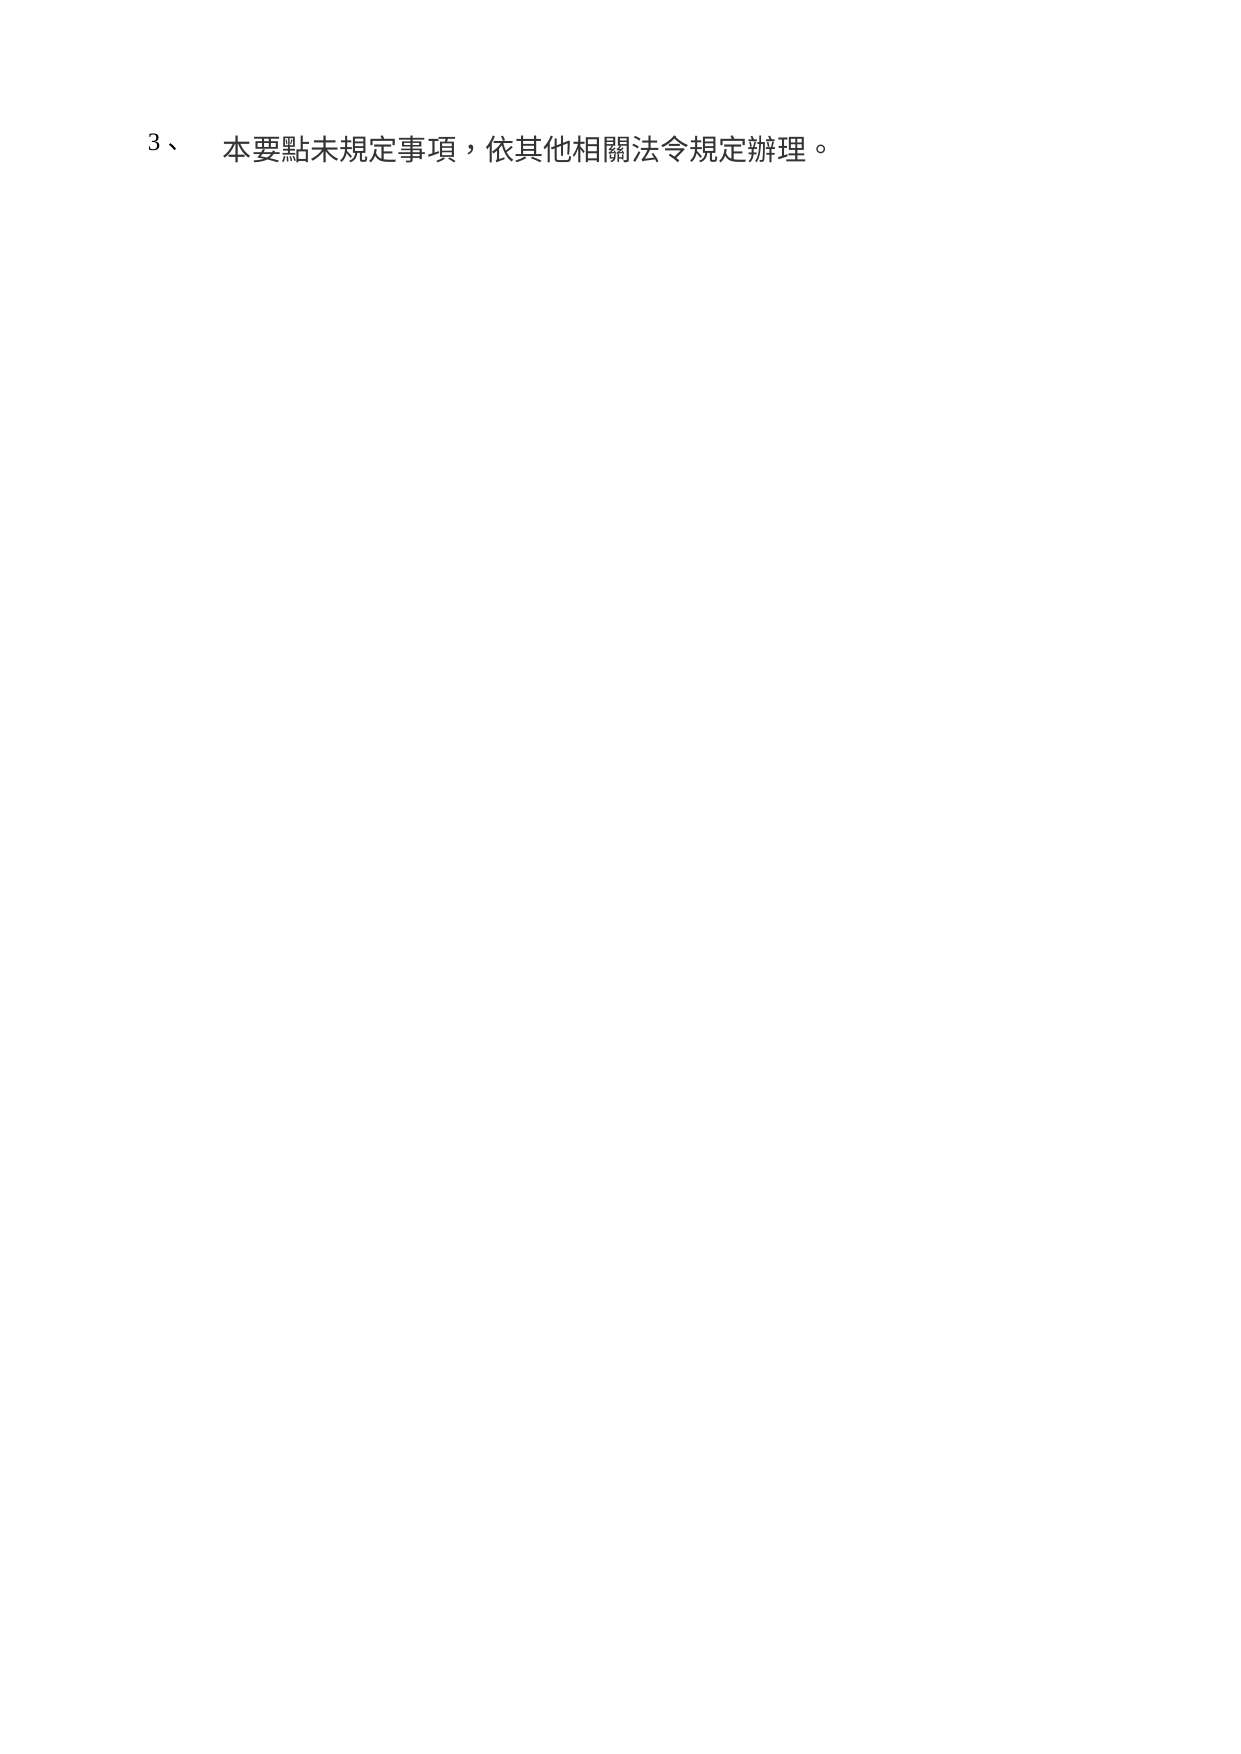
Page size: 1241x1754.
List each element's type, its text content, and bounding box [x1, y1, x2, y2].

list 本要點未規定事項，依其他相關法令規定辦理。 [148, 127, 1063, 189]
